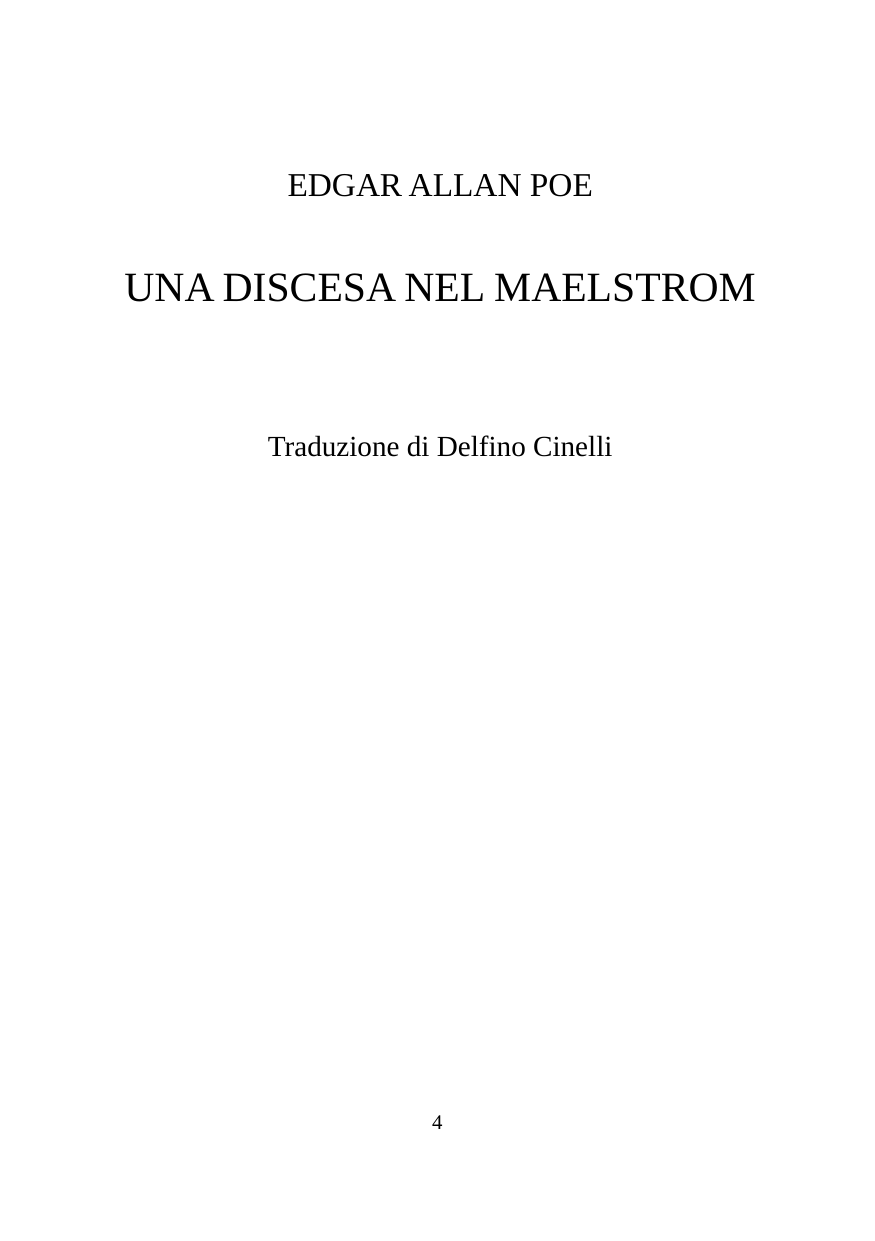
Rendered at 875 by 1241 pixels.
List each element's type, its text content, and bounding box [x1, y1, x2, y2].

text EDGAR ALLAN POE [106, 165, 768, 204]
text Traduzione di Delfino Cinelli [106, 429, 768, 462]
text UNA DISCESA NEL MAELSTROM [106, 263, 768, 311]
